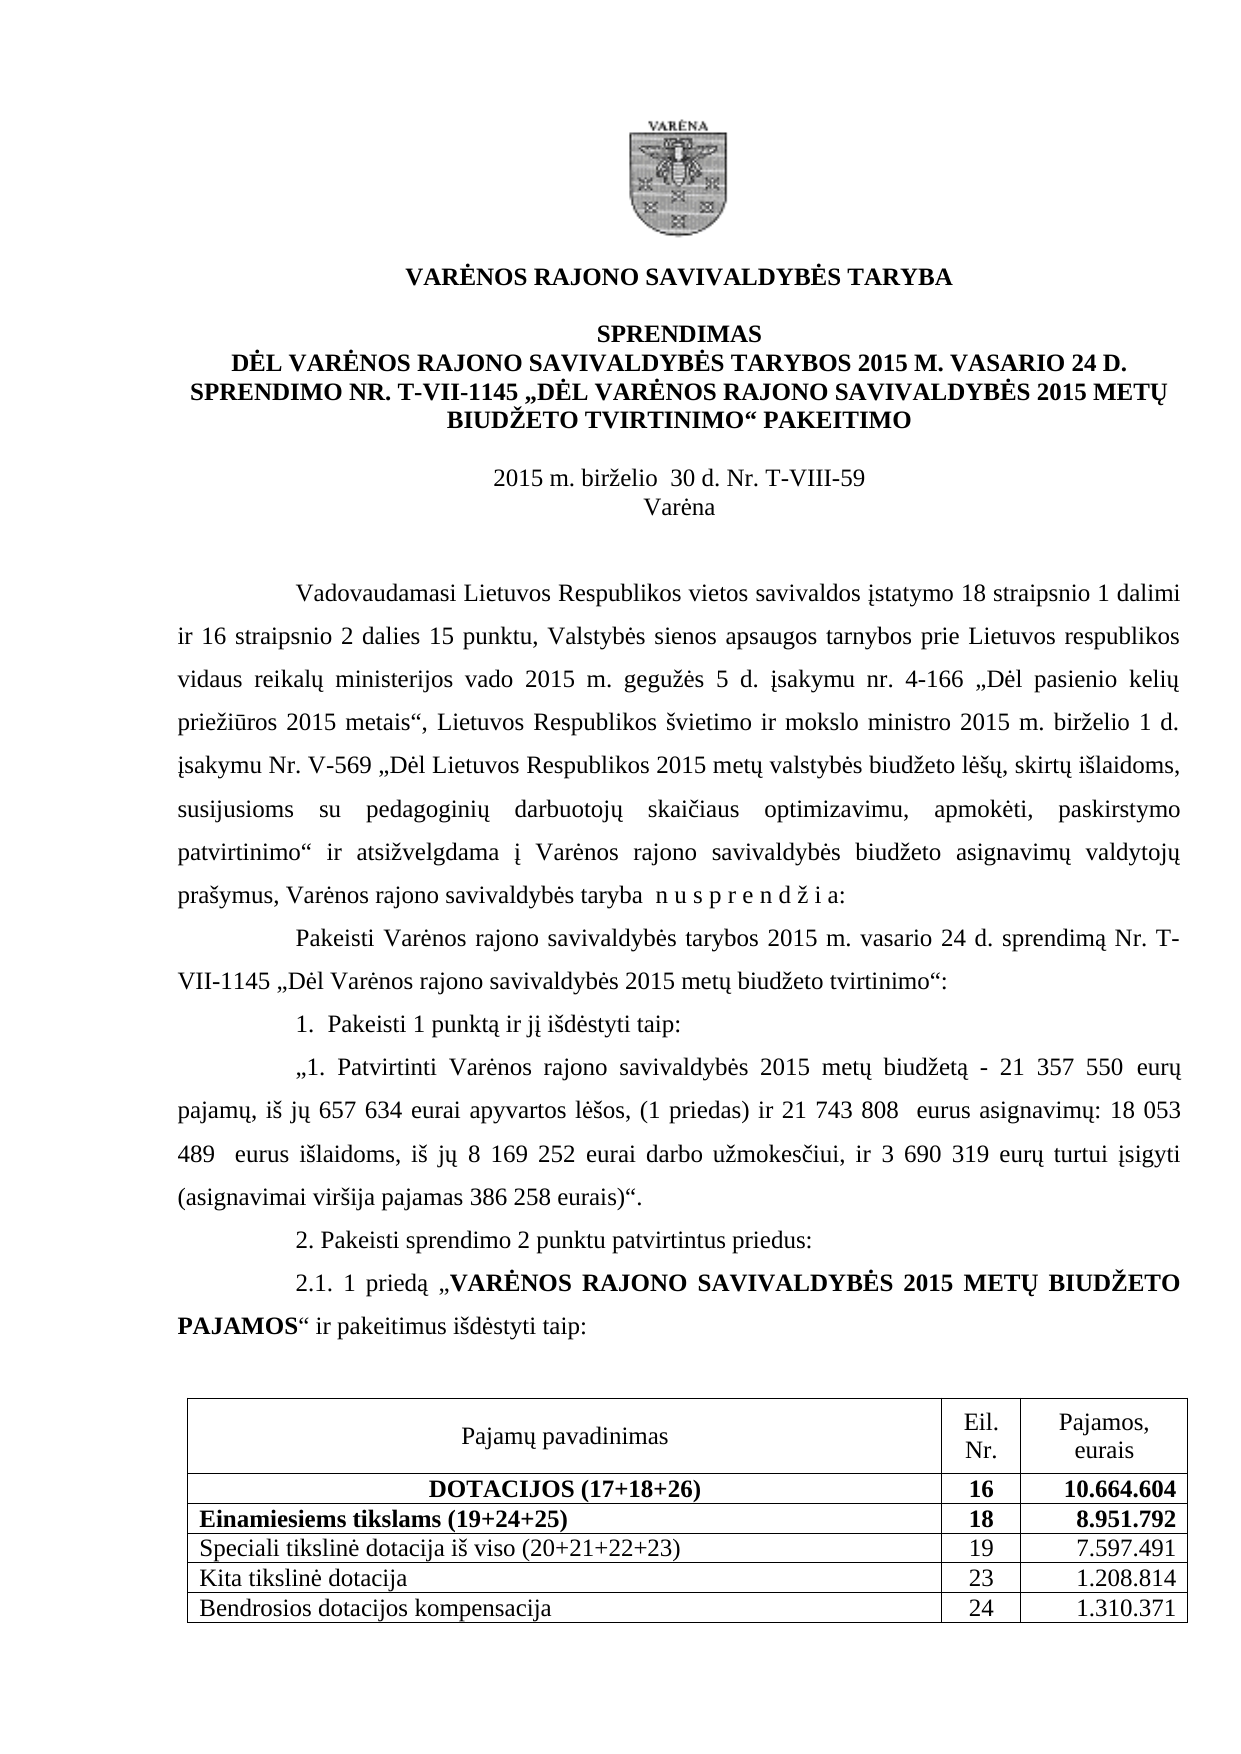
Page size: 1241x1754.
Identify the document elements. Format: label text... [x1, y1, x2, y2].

table_cell 24 [942, 1593, 1020, 1622]
table_cell 16 [942, 1474, 1020, 1503]
table_header Pajamos, eurais [1021, 1399, 1187, 1473]
text Vadovaudamasi Lietuvos Respublikos vietos savivaldos įstatymo 18 straipsnio 1 dalimi ir 16 straipsnio 2 dalies 15 punktu, Valstybės sienos apsaugos tarnybos prie Lietuvos respublikos vidaus reikalų ministerijos vado 2015 m. gegužės 5 d. įsakymu nr. 4-166 „Dėl pasienio kelių priežiūros 2015 metais“, Lietuvos Respublikos švietimo ir mokslo ministro 2015 m. birželio 1 d. įsakymu Nr. V-569 „Dėl Lietuvos Respublikos 2015 metų valstybės biudžeto lėšų, skirtų išlaidoms, susijusioms su pedagoginių darbuotojų skaičiaus optimizavimu, apmokėti, paskirstymo patvirtinimo“ ir atsižvelgdama į Varėnos rajono savivaldybės biudžeto asignavimų valdytojų prašymus, Varėnos rajono savivaldybės taryba n u s p r e n d ž i a: [177, 578, 1181, 909]
table_cell Speciali tikslinė dotacija iš viso (20+21+22+23) [188, 1534, 941, 1562]
table_header Eil. Nr. [942, 1399, 1020, 1473]
table_cell 1.310.371 [1021, 1593, 1187, 1622]
text 2015 m. birželio 30 d. Nr. T-VIII-59 [177, 463, 1181, 492]
text VARĖNOS RAJONO SAVIVALDYBĖS TARYBA [177, 262, 1181, 291]
table_cell Kita tikslinė dotacija [188, 1563, 941, 1592]
text SPRENDIMAS [177, 319, 1181, 348]
text 1. Pakeisti 1 punktą ir jį išdėstyti taip: [295, 1009, 1181, 1038]
table_header Pajamų pavadinimas [188, 1399, 941, 1473]
table_cell 18 [942, 1504, 1020, 1532]
text 2. Pakeisti sprendimo 2 punktu patvirtintus priedus: [177, 1225, 1181, 1254]
table_cell 8.951.792 [1021, 1504, 1187, 1532]
text Pakeisti Varėnos rajono savivaldybės tarybos 2015 m. vasario 24 d. sprendimą Nr. T-VII-1145 „Dėl Varėnos rajono savivaldybės 2015 metų biudžeto tvirtinimo“: [177, 923, 1181, 995]
table_cell 7.597.491 [1021, 1534, 1187, 1562]
table_cell 19 [942, 1534, 1020, 1562]
table_cell DOTACIJOS (17+18+26) [188, 1474, 941, 1503]
text Varėna [177, 492, 1181, 521]
text DĖL VARĖNOS RAJONO SAVIVALDYBĖS TARYBOS 2015 M. VASARIO 24 D. SPRENDIMO NR. T-VII-1145 „DĖL VARĖNOS RAJONO SAVIVALDYBĖS 2015 METŲ BIUDŽETO TVIRTINIMO“ PAKEITIMO [177, 348, 1181, 434]
table_cell 23 [942, 1563, 1020, 1592]
table_cell Einamiesiems tikslams (19+24+25) [188, 1504, 941, 1532]
table_cell 1.208.814 [1021, 1563, 1187, 1592]
text „1. Patvirtinti Varėnos rajono savivaldybės 2015 metų biudžetą - 21 357 550 eurų pajamų, iš jų 657 634 eurai apyvartos lėšos, (1 priedas) ir 21 743 808 eurus asignavimų: 18 053 489 eurus išlaidoms, iš jų 8 169 252 eurai darbo užmokesčiui, ir 3 690 319 eurų turtui įsigyti (asignavimai viršija pajamas 386 258 eurais)“. [177, 1052, 1181, 1211]
table_cell 10.664.604 [1021, 1474, 1187, 1503]
text 2.1. 1 priedą „Varėnos rajono savivaldybės 2015 metų biudžeto pajamos“ ir pakeitimus išdėstyti taip: [177, 1268, 1181, 1340]
table_cell Bendrosios dotacijos kompensacija [188, 1593, 941, 1622]
